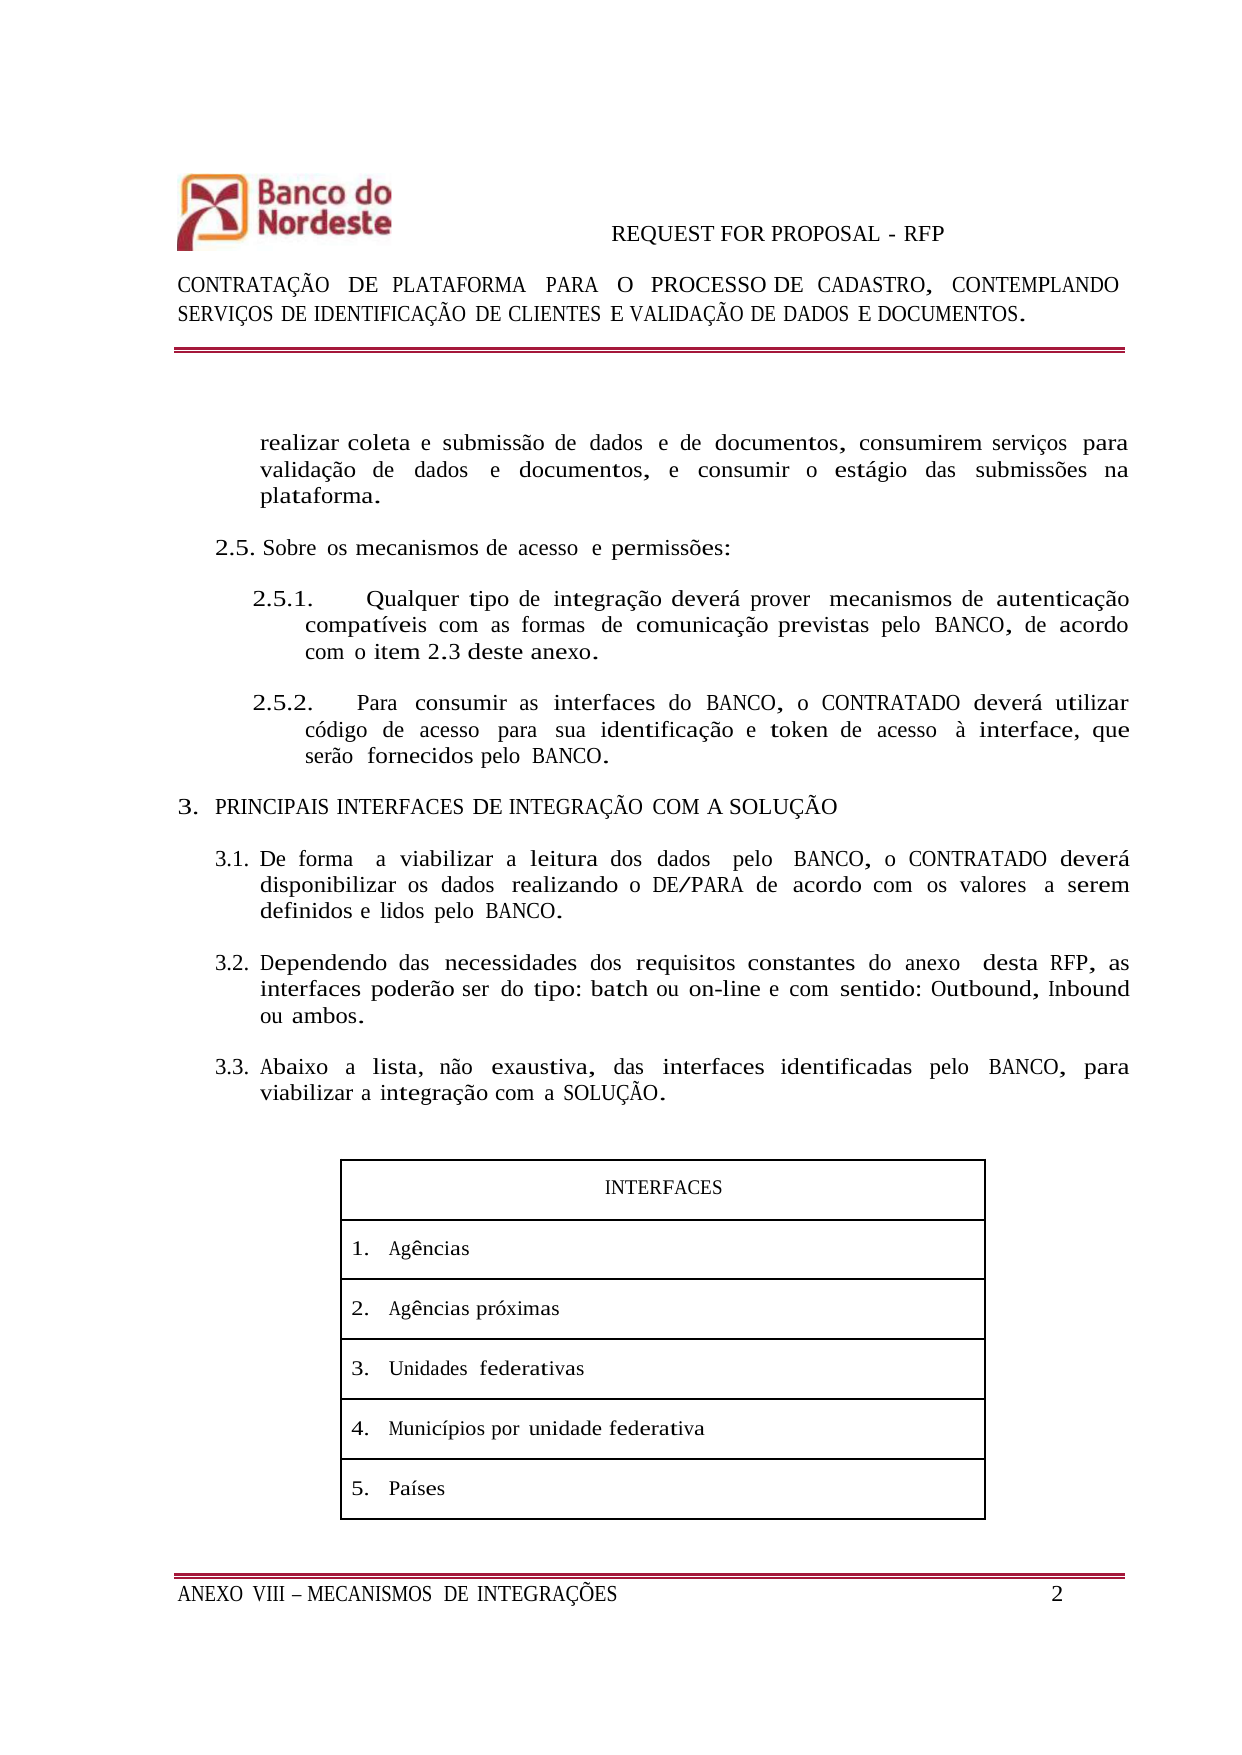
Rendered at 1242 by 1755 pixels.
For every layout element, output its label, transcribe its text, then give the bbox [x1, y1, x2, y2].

table_cell 4. Municípios por unidade federativa [342, 1400, 984, 1458]
text 2.5. Sobre os mecanismos de acesso e permissões: [215, 534, 1142, 560]
table_cell 1. Agências [342, 1221, 984, 1278]
table_cell 5. Países [342, 1460, 984, 1518]
table_header INTERFACES [342, 1161, 984, 1218]
text 3.2. Dependendo das necessidades dos requisitos constantes do anexo desta RFP, as interfaces poderão ser do tipo: batch ou on-line e com sentido: Outbound, Inbound ou ambos. [215, 949, 1130, 1028]
text 2.5.2. Para consumir as interfaces do BANCO, o CONTRATADO deverá utilizar código de acesso para sua identificação e token de acesso à interface, que serão fornecidos pelo BANCO. [252, 689, 1130, 768]
table_cell 3. Unidades federativas [342, 1340, 984, 1398]
text 2.5.1. Qualquer tipo de integração deverá prover mecanismos de autenticação compatíveis com as formas de comunicação previstas pelo BANCO, de acordo com o item 2.3 deste anexo. [252, 585, 1130, 664]
table_cell 2. Agências próximas [342, 1280, 984, 1338]
text 3.3. Abaixo a lista, não exaustiva, das interfaces identificadas pelo BANCO, para viabilizar a integração com a SOLUÇÃO. [215, 1053, 1130, 1106]
text 3.1. De forma a viabilizar a leitura dos dados pelo BANCO, o CONTRATADO deverá disponibilizar os dados realizando o DE/PARA de acordo com os valores a serem definidos e lidos pelo BANCO. [215, 845, 1130, 924]
text realizar coleta e submissão de dados e de documentos, consumirem serviços para validação de dados e documentos, e consumir o estágio das submissões na plataforma. [260, 429, 1130, 508]
text 3. PRINCIPAIS INTERFACES DE INTEGRAÇÃO COM A SOLUÇÃO [177, 793, 1142, 820]
